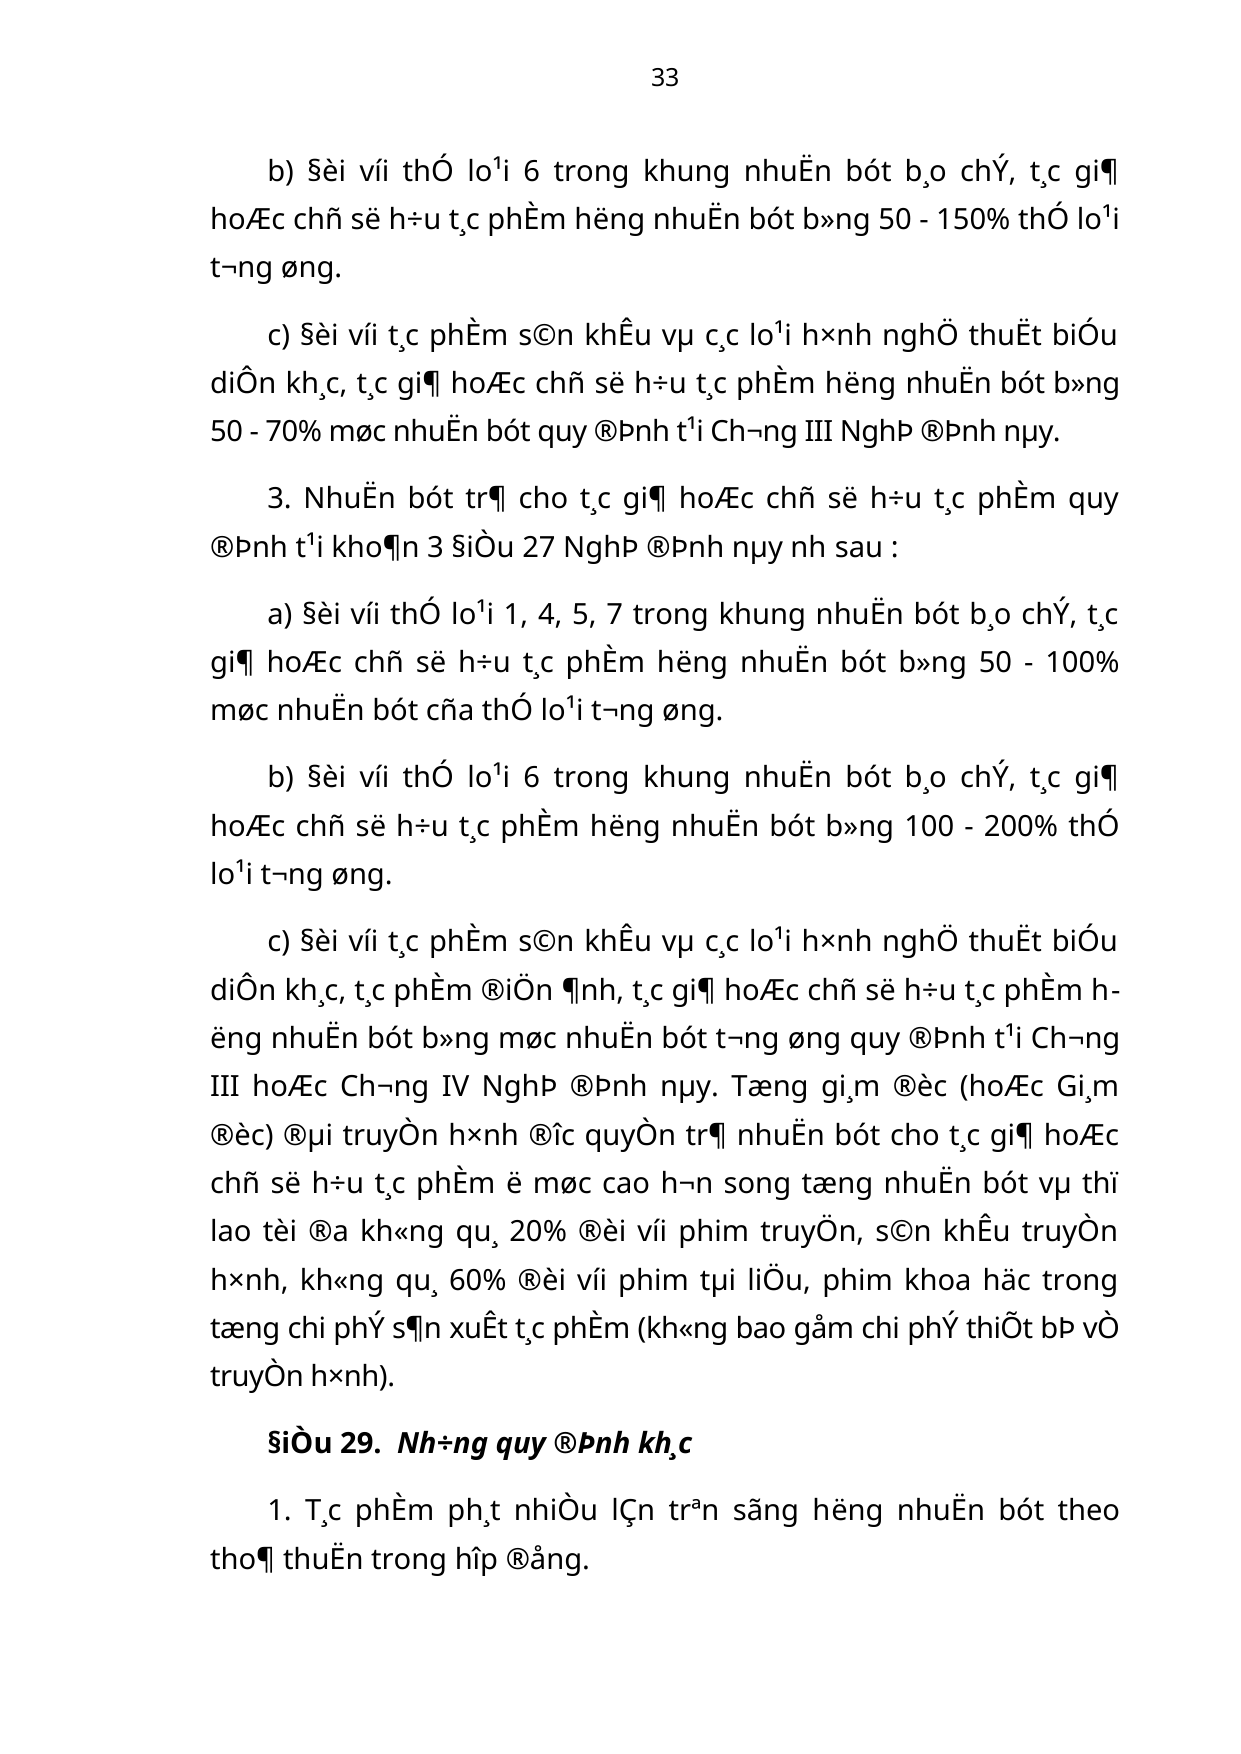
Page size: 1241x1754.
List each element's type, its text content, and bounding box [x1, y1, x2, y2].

text b) §èi víi thÓ lo¹i 6 trong khung nhuËn bót b¸o chÝ, t¸c gi¶ hoÆc chñ së h÷u t¸c phÈm h­ëng nhuËn bót b»ng 100 - 200% thÓ lo¹i t­¬ng øng. [210, 757, 1120, 893]
text a) §èi víi thÓ lo¹i 1, 4, 5, 7 trong khung nhuËn bót b¸o chÝ, t¸c gi¶ hoÆc chñ së h÷u t¸c phÈm h­ëng nhuËn bót b»ng 50 - 100% møc nhuËn bót cña thÓ lo¹i t­¬ng øng. [210, 593, 1120, 729]
text b) §èi víi thÓ lo¹i 6 trong khung nhuËn bót b¸o chÝ, t¸c gi¶ hoÆc chñ së h÷u t¸c phÈm h­ëng nhuËn bót b»ng 50 - 150% thÓ lo¹i t­¬ng øng. [210, 150, 1120, 286]
text c) §èi víi t¸c phÈm s©n khÊu vµ c¸c lo¹i h×nh nghÖ thuËt biÓu diÔn kh¸c, t¸c gi¶ hoÆc chñ së h÷u t¸c phÈm h­ëng nhuËn bót b»ng 50 - 70% møc nhuËn bót quy ®Þnh t¹i Ch­¬ng III NghÞ ®Þnh nµy. [210, 314, 1120, 450]
text c) §èi víi t¸c phÈm s©n khÊu vµ c¸c lo¹i h×nh nghÖ thuËt biÓu diÔn kh¸c, t¸c phÈm ®iÖn ¶nh, t¸c gi¶ hoÆc chñ së h÷u t¸c phÈm h­ëng nhuËn bót b»ng møc nhuËn bót t­¬ng øng quy ®Þnh t¹i Ch­¬ng III hoÆc Ch­¬ng IV NghÞ ®Þnh nµy. Tæng gi¸m ®èc (hoÆc Gi¸m ®èc) ®µi truyÒn h×nh ®­îc quyÒn tr¶ nhuËn bót cho t¸c gi¶ hoÆc chñ së h÷u t¸c phÈm ë møc cao h¬n song tæng nhuËn bót vµ thï lao tèi ®a kh«ng qu¸ 20% ®èi víi phim truyÖn, s©n khÊu truyÒn h×nh, kh«ng qu¸ 60% ®èi víi phim tµi liÖu, phim khoa häc trong tæng chi phÝ s¶n xuÊt t¸c phÈm (kh«ng bao gåm chi phÝ thiÕt bÞ vÒ truyÒn h×nh). [210, 920, 1120, 1395]
text 1. T¸c phÈm ph¸t nhiÒu lÇn trªn sãng h­ëng nhuËn bót theo tho¶ thuËn trong hîp ®ång. [210, 1489, 1120, 1578]
text §iÒu 29. Nh÷ng quy ®Þnh kh¸c [210, 1422, 1120, 1462]
text 3. NhuËn bót tr¶ cho t¸c gi¶ hoÆc chñ së h÷u t¸c phÈm quy ®Þnh t¹i kho¶n 3 §iÒu 27 NghÞ ®Þnh nµy nh­ sau : [210, 477, 1120, 566]
